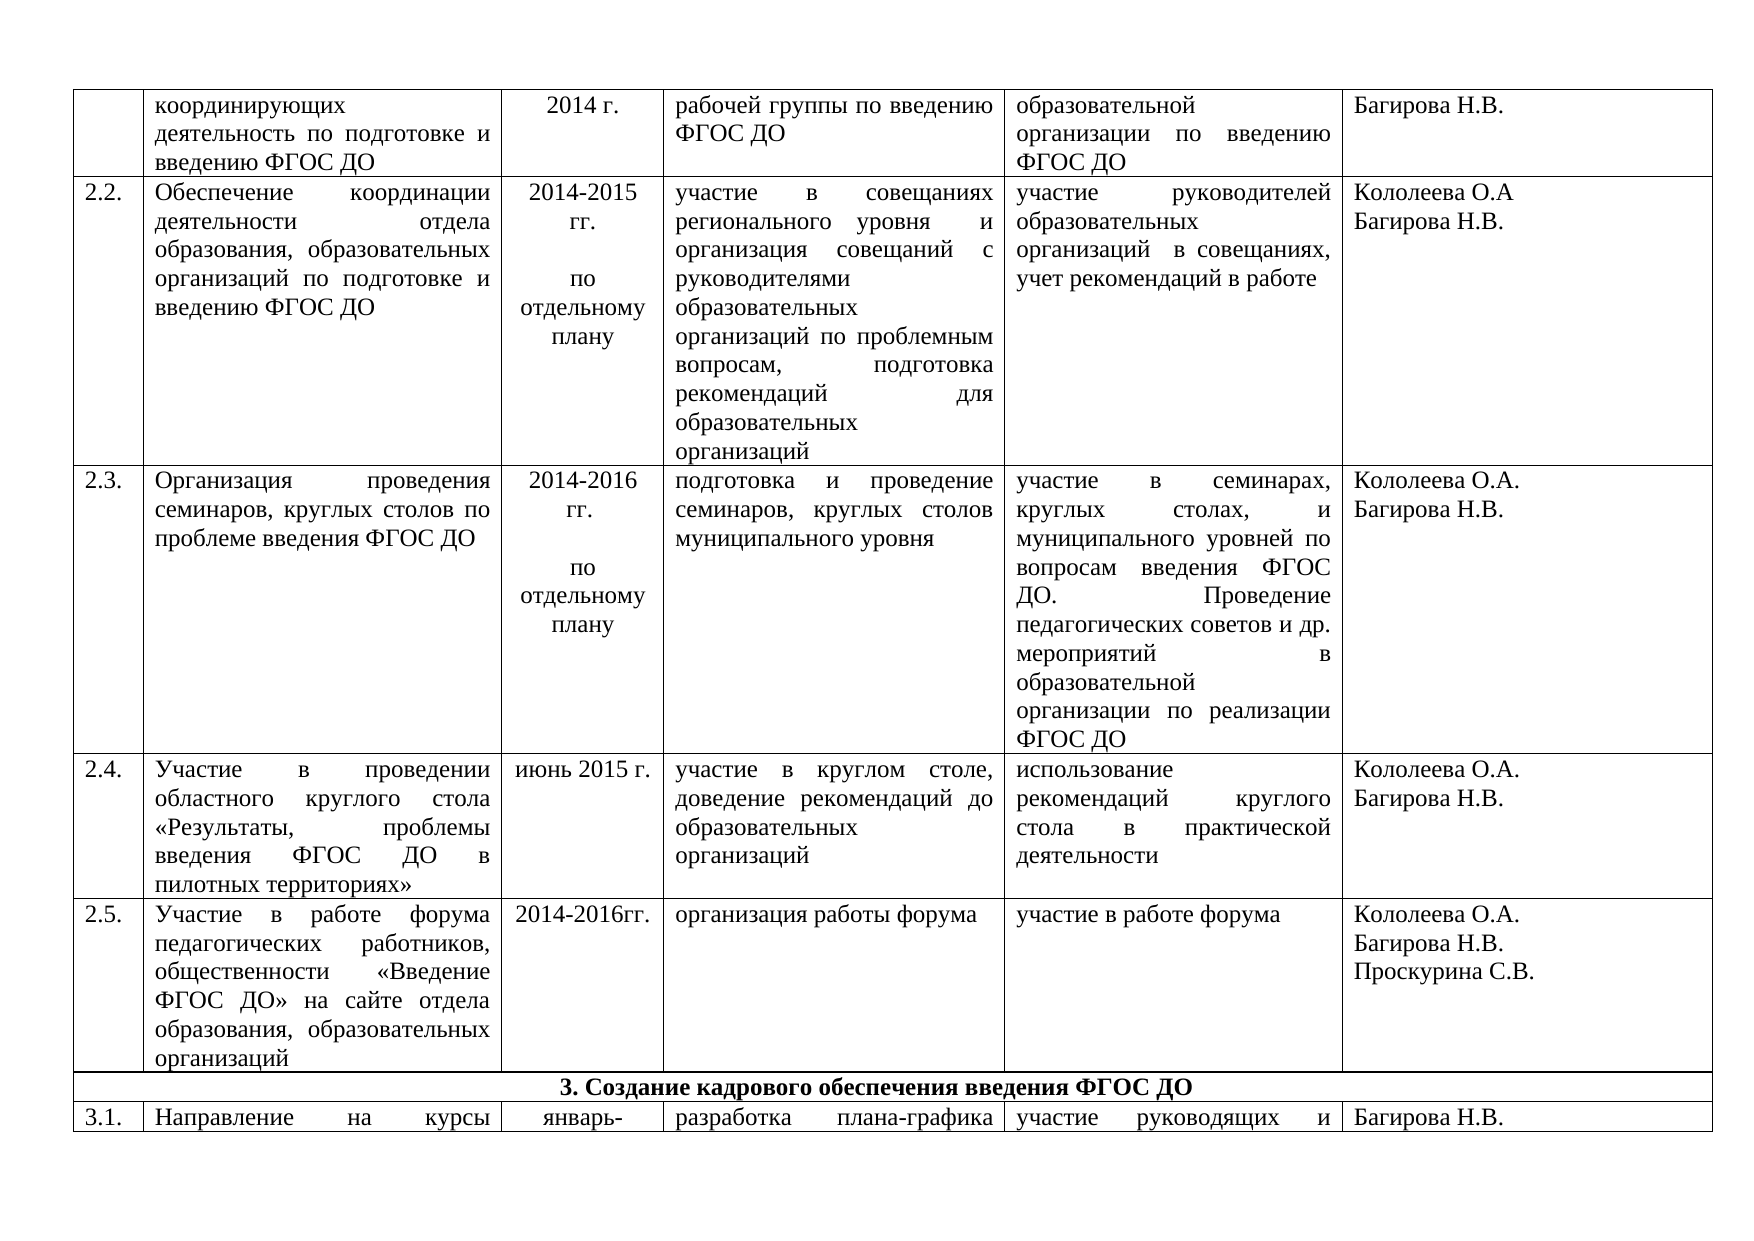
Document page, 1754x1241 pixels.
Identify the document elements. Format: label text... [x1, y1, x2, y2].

table_cell Организация проведения семинаров, круглых столов по проблеме введения ФГОС ДО [144, 466, 501, 753]
table_cell участие руководителей образовательных организаций в совещаниях, учет рекомендаций в работе [1005, 177, 1342, 464]
table_cell 2.4. [74, 754, 143, 898]
table_cell [74, 90, 143, 176]
table_cell 2014-2016гг. [502, 899, 663, 1071]
table_cell координирующих деятельность по подготовке и введению ФГОС ДО [144, 90, 501, 176]
table_cell Кололеева О.А. Багирова Н.В. [1343, 754, 1712, 898]
table_cell январь- [502, 1102, 663, 1131]
table_cell использование рекомендаций круглого стола в практической деятельности [1005, 754, 1342, 898]
table_cell Багирова Н.В. [1343, 1102, 1712, 1131]
table_cell участие руководящих и [1005, 1102, 1342, 1131]
table_cell участие в работе форума [1005, 899, 1342, 1071]
table_cell рабочей группы по введению ФГОС ДО [664, 90, 1004, 176]
table_cell 3.1. [74, 1102, 143, 1131]
table_cell Участие в работе форума педагогических работников, общественности «Введение ФГОС ДО» на сайте отдела образования, образовательных организаций [144, 899, 501, 1071]
table_cell 3. Создание кадрового обеспечения введения ФГОС ДО [74, 1073, 1712, 1101]
table_cell участие в совещаниях регионального уровня и организация совещаний с руководителями образовательных организаций по проблемным вопросам, подготовка рекомендаций для образовательных организаций [664, 177, 1004, 464]
table_cell образовательной организации по введению ФГОС ДО [1005, 90, 1342, 176]
table_cell 2014-2015 гг. по отдельному плану [502, 177, 663, 464]
table_cell Участие в проведении областного круглого стола «Результаты, проблемы введения ФГОС ДО в пилотных территориях» [144, 754, 501, 898]
table_cell 2014 г. [502, 90, 663, 176]
table_cell Кололеева О.А. Багирова Н.В. [1343, 466, 1712, 753]
table_cell Багирова Н.В. [1343, 90, 1712, 176]
table_cell участие в семинарах, круглых столах, и муниципального уровней по вопросам введения ФГОС ДО. Проведение педагогических советов и др. мероприятий в образовательной организации по реализации ФГОС ДО [1005, 466, 1342, 753]
table_cell июнь 2015 г. [502, 754, 663, 898]
table_cell организация работы форума [664, 899, 1004, 1071]
table_cell 2.2. [74, 177, 143, 464]
table_cell Кололеева О.А Багирова Н.В. [1343, 177, 1712, 464]
table_cell 2.3. [74, 466, 143, 753]
table_cell Направление на курсы [144, 1102, 501, 1131]
table_cell Кололеева О.А. Багирова Н.В. Проскурина С.В. [1343, 899, 1712, 1071]
table_cell разработка плана-графика [664, 1102, 1004, 1131]
table_cell участие в круглом столе, доведение рекомендаций до образовательных организаций [664, 754, 1004, 898]
table_cell 2014-2016 гг. по отдельному плану [502, 466, 663, 753]
table_cell подготовка и проведение семинаров, круглых столов муниципального уровня [664, 466, 1004, 753]
table_cell 2.5. [74, 899, 143, 1071]
table_cell Обеспечение координации деятельности отдела образования, образовательных организаций по подготовке и введению ФГОС ДО [144, 177, 501, 464]
